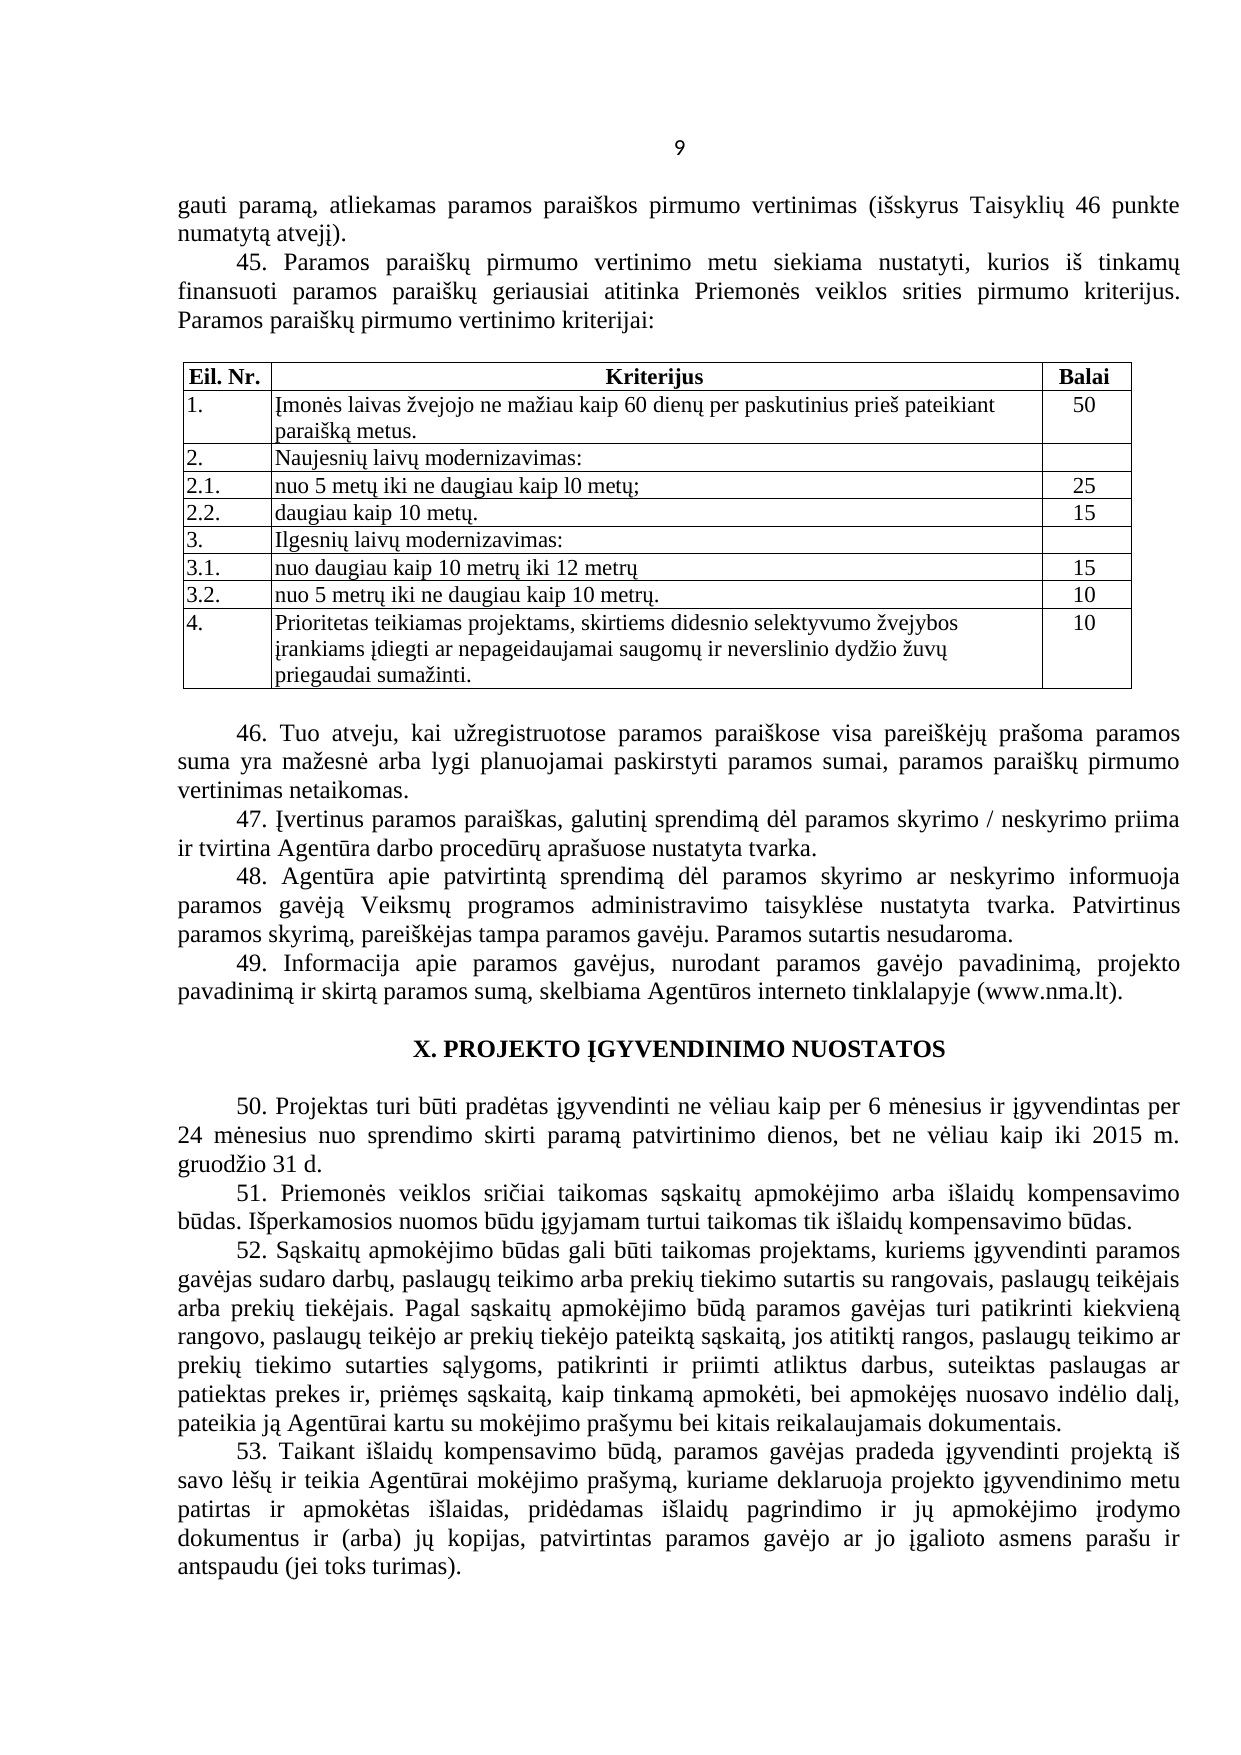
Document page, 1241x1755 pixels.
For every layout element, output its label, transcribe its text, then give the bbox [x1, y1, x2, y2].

text 48. Agentūra apie patvirtintą sprendimą dėl paramos skyrimo ar neskyrimo informuoja paramos gavėją Veiksmų programos administravimo taisyklėse nustatyta tvarka. Patvirtinus paramos skyrimą, pareiškėjas tampa paramos gavėju. Paramos sutartis nesudaroma. [177, 861, 1181, 948]
table_cell Naujesnių laivų modernizavimas: [272, 444, 1042, 471]
table_cell 25 [1043, 472, 1131, 498]
table_cell nuo daugiau kaip 10 metrų iki 12 metrų [272, 554, 1042, 580]
table_cell 3. [184, 527, 271, 553]
table_cell 3.2. [184, 581, 271, 608]
text X. PROJEKTO ĮGYVENDINIMO NUOSTATOS [177, 1034, 1181, 1063]
text 45. Paramos paraiškų pirmumo vertinimo metu siekiama nustatyti, kurios iš tinkamų finansuoti paramos paraiškų geriausiai atitinka Priemonės veiklos srities pirmumo kriterijus. Paramos paraiškų pirmumo vertinimo kriterijai: [177, 247, 1181, 333]
table_cell [1043, 444, 1131, 471]
table_cell 10 [1043, 581, 1131, 608]
text 53. Taikant išlaidų kompensavimo būdą, paramos gavėjas pradeda įgyvendinti projektą iš savo lėšų ir teikia Agentūrai mokėjimo prašymą, kuriame deklaruoja projekto įgyvendinimo metu patirtas ir apmokėtas išlaidas, pridėdamas išlaidų pagrindimo ir jų apmokėjimo įrodymo dokumentus ir (arba) jų kopijas, patvirtintas paramos gavėjo ar jo įgalioto asmens parašu ir antspaudu (jei toks turimas). [177, 1436, 1181, 1580]
table_cell 1. [184, 391, 271, 443]
text gauti paramą, atliekamas paramos paraiškos pirmumo vertinimas (išskyrus Taisyklių 46 punkte numatytą atvejį). [177, 190, 1181, 247]
table_cell [1043, 527, 1131, 553]
table_cell 2.1. [184, 472, 271, 498]
table_header Kriterijus [272, 363, 1042, 389]
table_cell 4. [184, 609, 271, 688]
table_cell Prioritetas teikiamas projektams, skirtiems didesnio selektyvumo žvejybos įrankiams įdiegti ar nepageidaujamai saugomų ir neverslinio dydžio žuvų priegaudai sumažinti. [272, 609, 1042, 688]
table_header Eil. Nr. [184, 363, 271, 389]
table_cell 3.1. [184, 554, 271, 580]
table_cell 50 [1043, 391, 1131, 443]
table_cell daugiau kaip 10 metų. [272, 499, 1042, 526]
text 50. Projektas turi būti pradėtas įgyvendinti ne vėliau kaip per 6 mėnesius ir įgyvendintas per 24 mėnesius nuo sprendimo skirti paramą patvirtinimo dienos, bet ne vėliau kaip iki 2015 m. gruodžio 31 d. [177, 1091, 1181, 1178]
table_cell Įmonės laivas žvejojo ne mažiau kaip 60 dienų per paskutinius prieš pateikiant paraišką metus. [272, 391, 1042, 443]
text 52. Sąskaitų apmokėjimo būdas gali būti taikomas projektams, kuriems įgyvendinti paramos gavėjas sudaro darbų, paslaugų teikimo arba prekių tiekimo sutartis su rangovais, paslaugų teikėjais arba prekių tiekėjais. Pagal sąskaitų apmokėjimo būdą paramos gavėjas turi patikrinti kiekvieną rangovo, paslaugų teikėjo ar prekių tiekėjo pateiktą sąskaitą, jos atitiktį rangos, paslaugų teikimo ar prekių tiekimo sutarties sąlygoms, patikrinti ir priimti atliktus darbus, suteiktas paslaugas ar patiektas prekes ir, priėmęs sąskaitą, kaip tinkamą apmokėti, bei apmokėjęs nuosavo indėlio dalį, pateikia ją Agentūrai kartu su mokėjimo prašymu bei kitais reikalaujamais dokumentais. [177, 1235, 1181, 1436]
table_cell nuo 5 metų iki ne daugiau kaip l0 metų; [272, 472, 1042, 498]
text 47. Įvertinus paramos paraiškas, galutinį sprendimą dėl paramos skyrimo / neskyrimo priima ir tvirtina Agentūra darbo procedūrų aprašuose nustatyta tvarka. [177, 804, 1181, 861]
text 46. Tuo atveju, kai užregistruotose paramos paraiškose visa pareiškėjų prašoma paramos suma yra mažesnė arba lygi planuojamai paskirstyti paramos sumai, paramos paraiškų pirmumo vertinimas netaikomas. [177, 718, 1181, 804]
table_cell 15 [1043, 499, 1131, 526]
table_header Balai [1043, 363, 1131, 389]
table_cell 15 [1043, 554, 1131, 580]
table_cell nuo 5 metrų iki ne daugiau kaip 10 metrų. [272, 581, 1042, 608]
table_cell Ilgesnių laivų modernizavimas: [272, 527, 1042, 553]
table_cell 2.2. [184, 499, 271, 526]
text 49. Informacija apie paramos gavėjus, nurodant paramos gavėjo pavadinimą, projekto pavadinimą ir skirtą paramos sumą, skelbiama Agentūros interneto tinklalapyje (www.nma.lt). [177, 948, 1181, 1005]
table_cell 2. [184, 444, 271, 471]
table_cell 10 [1043, 609, 1131, 688]
text 51. Priemonės veiklos sričiai taikomas sąskaitų apmokėjimo arba išlaidų kompensavimo būdas. Išperkamosios nuomos būdu įgyjamam turtui taikomas tik išlaidų kompensavimo būdas. [177, 1178, 1181, 1235]
